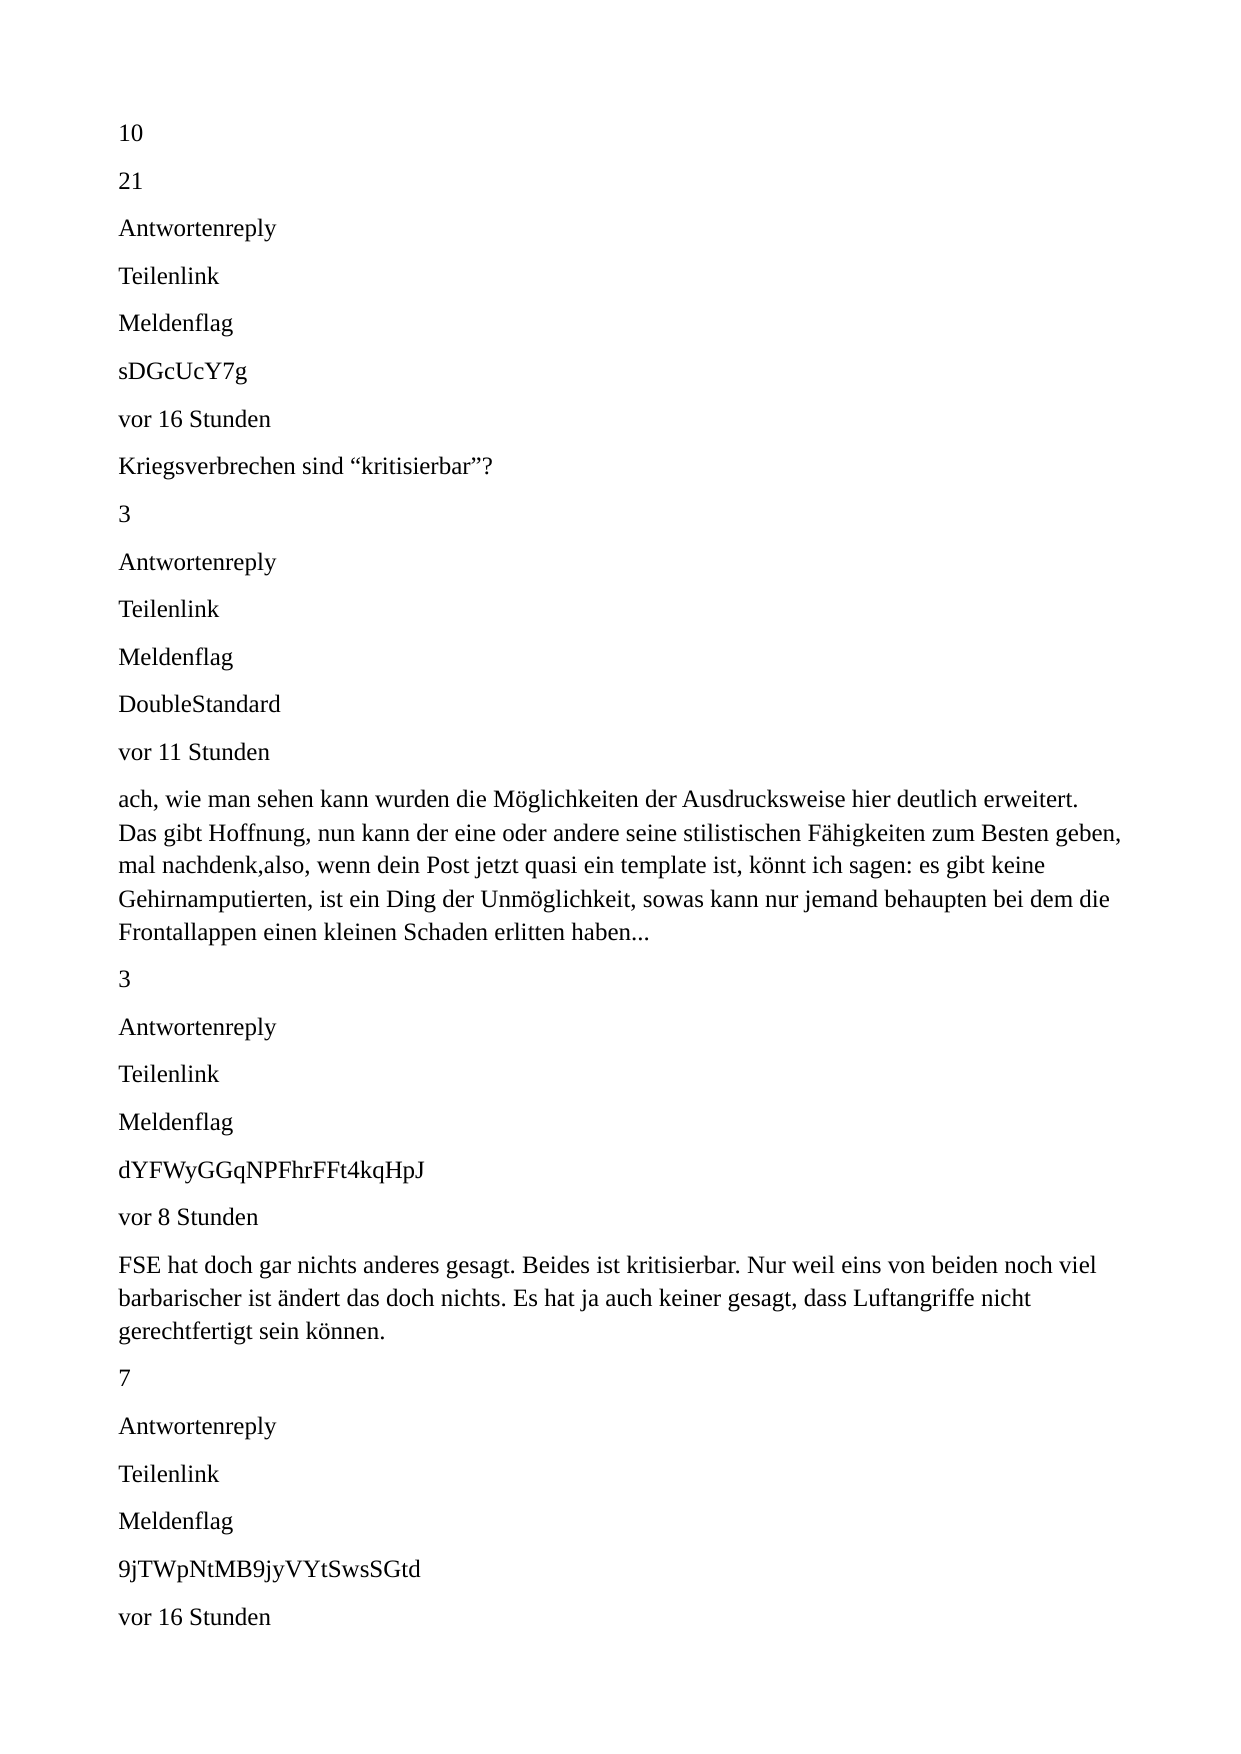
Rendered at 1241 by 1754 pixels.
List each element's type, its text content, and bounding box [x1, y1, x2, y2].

text ach, wie man sehen kann wurden die Möglichkeiten der Ausdrucksweise hier deutlich erweitert. Das gibt Hoffnung, nun kann der eine oder andere seine stilistischen Fähigkeiten zum Besten geben, mal nachdenk,also, wenn dein Post jetzt quasi ein template ist, könnt ich sagen: es gibt keine Gehirnamputierten, ist ein Ding der Unmöglichkeit, sowas kann nur jemand behaupten bei dem die Frontallappen einen kleinen Schaden erlitten haben... [118, 784, 1122, 945]
text Teilenlink [118, 1059, 1122, 1088]
text Teilenlink [118, 594, 1122, 623]
text vor 16 Stunden [118, 1602, 1122, 1630]
text 9jTWpNtMB9jyVYtSwsSGtd [118, 1554, 1122, 1583]
text sDGcUcY7g [118, 356, 1122, 385]
text vor 8 Stunden [118, 1202, 1122, 1231]
text Meldenflag [118, 308, 1122, 337]
text 21 [118, 166, 1122, 194]
text Antwortenreply [118, 1012, 1122, 1041]
text Antwortenreply [118, 213, 1122, 242]
text vor 16 Stunden [118, 404, 1122, 432]
text Teilenlink [118, 1459, 1122, 1487]
text Antwortenreply [118, 547, 1122, 575]
text 3 [118, 964, 1122, 993]
text FSE hat doch gar nichts anderes gesagt. Beides ist kritisierbar. Nur weil eins von beiden noch viel barbarischer ist ändert das doch nichts. Es hat ja auch keiner gesagt, dass Luftangriffe nicht gerechtfertigt sein können. [118, 1250, 1122, 1345]
text 7 [118, 1363, 1122, 1392]
text DoubleStandard [118, 689, 1122, 718]
text Meldenflag [118, 1107, 1122, 1136]
text Teilenlink [118, 261, 1122, 290]
text vor 11 Stunden [118, 737, 1122, 766]
text Meldenflag [118, 642, 1122, 671]
text Kriegsverbrechen sind “kritisierbar”? [118, 451, 1122, 480]
text Meldenflag [118, 1506, 1122, 1535]
text 3 [118, 499, 1122, 528]
text dYFWyGGqNPFhrFFt4kqHpJ [118, 1155, 1122, 1183]
text 10 [118, 118, 1122, 147]
text Antwortenreply [118, 1411, 1122, 1440]
